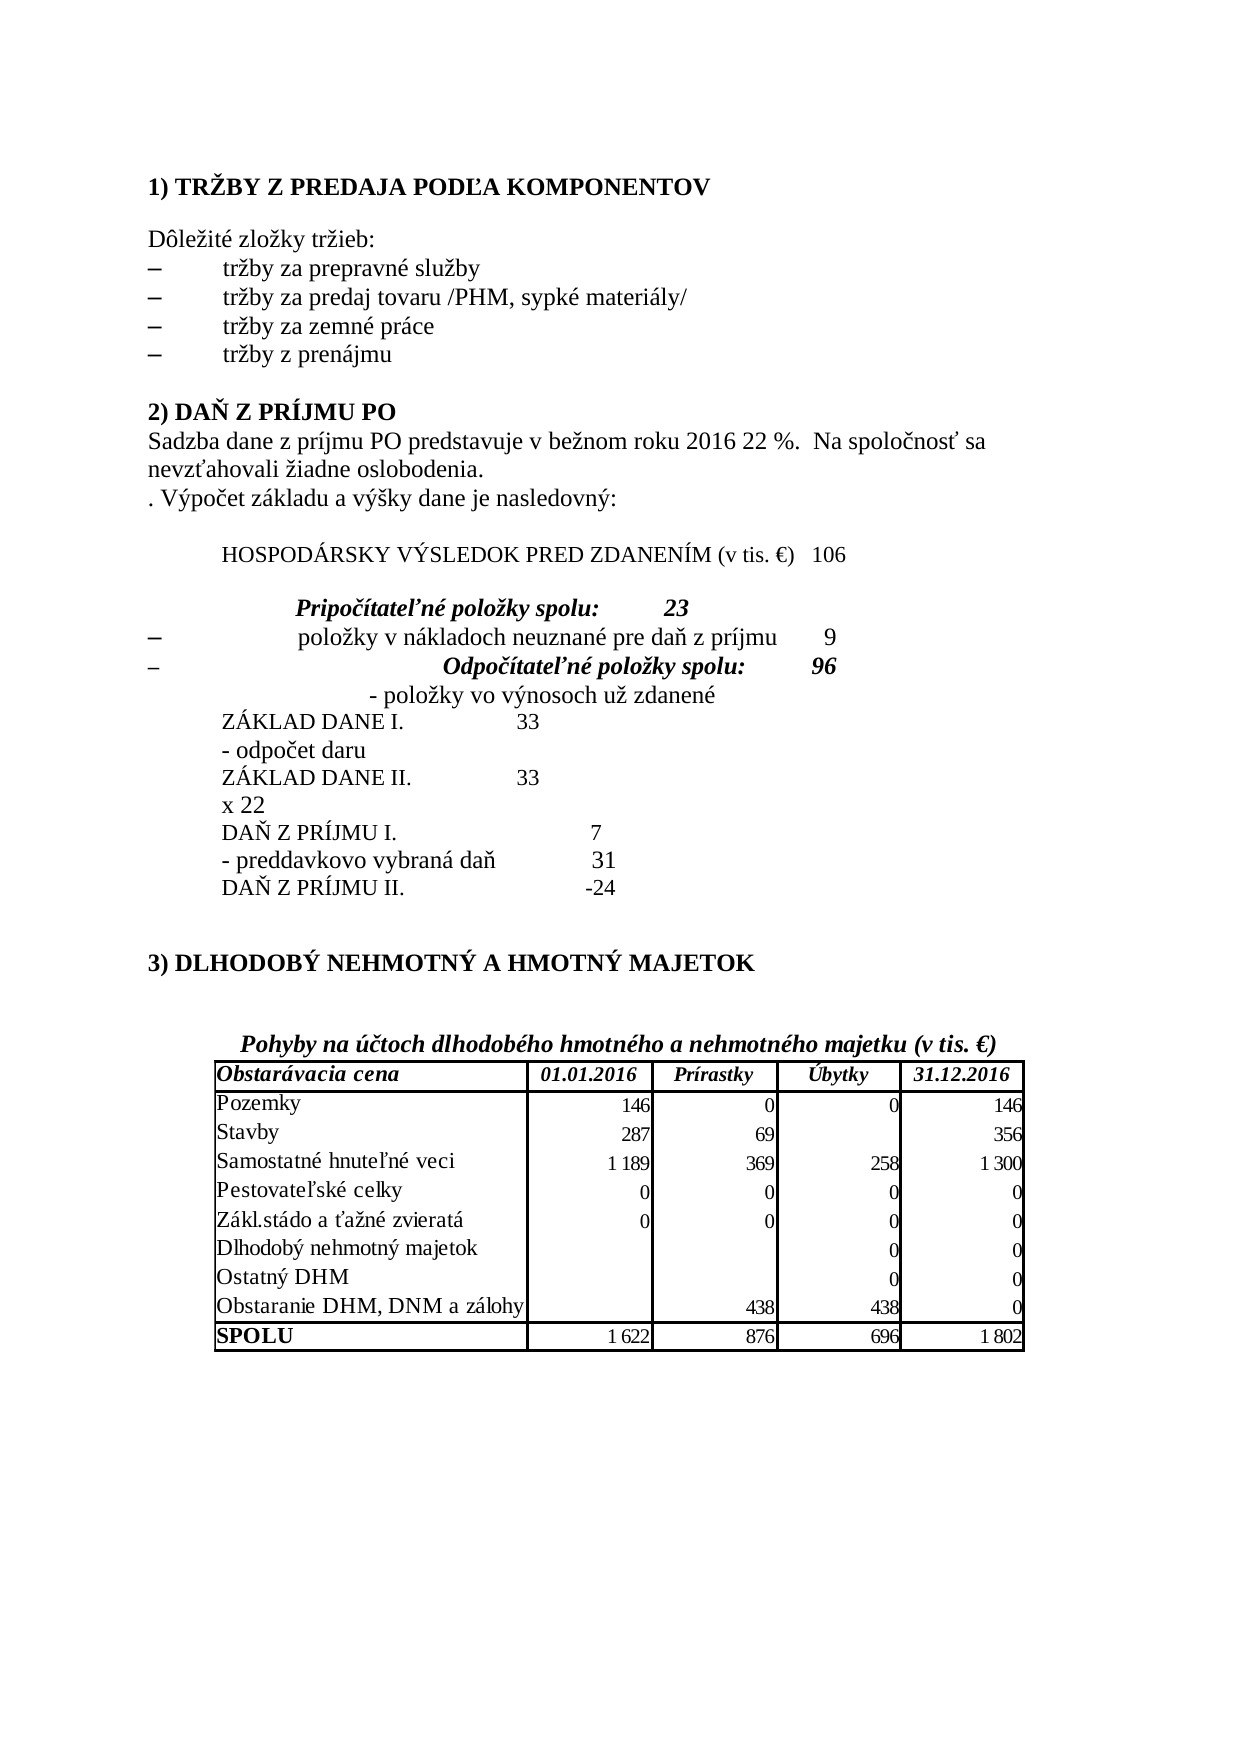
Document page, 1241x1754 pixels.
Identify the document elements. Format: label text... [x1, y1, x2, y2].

text . Výpočet základu a výšky dane je nasledovný: [148, 483, 1122, 512]
text - preddavkovo vybraná daň 31 [148, 845, 1122, 874]
list tržby z prenájmu [148, 339, 1122, 368]
list položky v nákladoch neuznané pre daň z príjmu 9 [148, 622, 1122, 651]
list Odpočítateľné položky spolu: 96 - položky vo výnosoch už zdanené [148, 651, 1122, 708]
text Sadzba dane z príjmu PO predstavuje v bežnom roku 2016 22 %. Na spoločnosť sa nevzťahovali žiadne oslobodenia. [148, 426, 1122, 483]
text Pripočítateľné položky spolu: 23 [148, 593, 1122, 622]
text 3) DLHODOBÝ NEHMOTNÝ A HMOTNÝ MAJETOK [148, 948, 1122, 977]
subtitle 1) TRŽBY Z PREDAJA PODĽA KOMPONENTOV [148, 172, 1122, 200]
text HOSPODÁRSKY VÝSLEDOK PRED ZDANENÍM (v tis. €) 106 [148, 541, 1122, 567]
text DAŇ Z PRÍJMU I. 7 [148, 819, 1122, 845]
text DAŇ Z PRÍJMU II. -24 [148, 874, 1122, 900]
list tržby za predaj tovaru /PHM, sypké materiály/ [148, 282, 1122, 311]
text - odpočet daru [148, 735, 1137, 763]
list tržby za prepravné služby [148, 253, 1122, 282]
text x 22 [148, 790, 1122, 819]
list tržby za zemné práce [148, 311, 1122, 339]
text Dôležité zložky tržieb: [148, 224, 1122, 253]
text ZÁKLAD DANE I. 33 [148, 708, 1122, 735]
subtitle 2) DAŇ Z PRÍJMU PO [148, 397, 1122, 426]
text ZÁKLAD DANE II. 33 [148, 763, 1122, 790]
